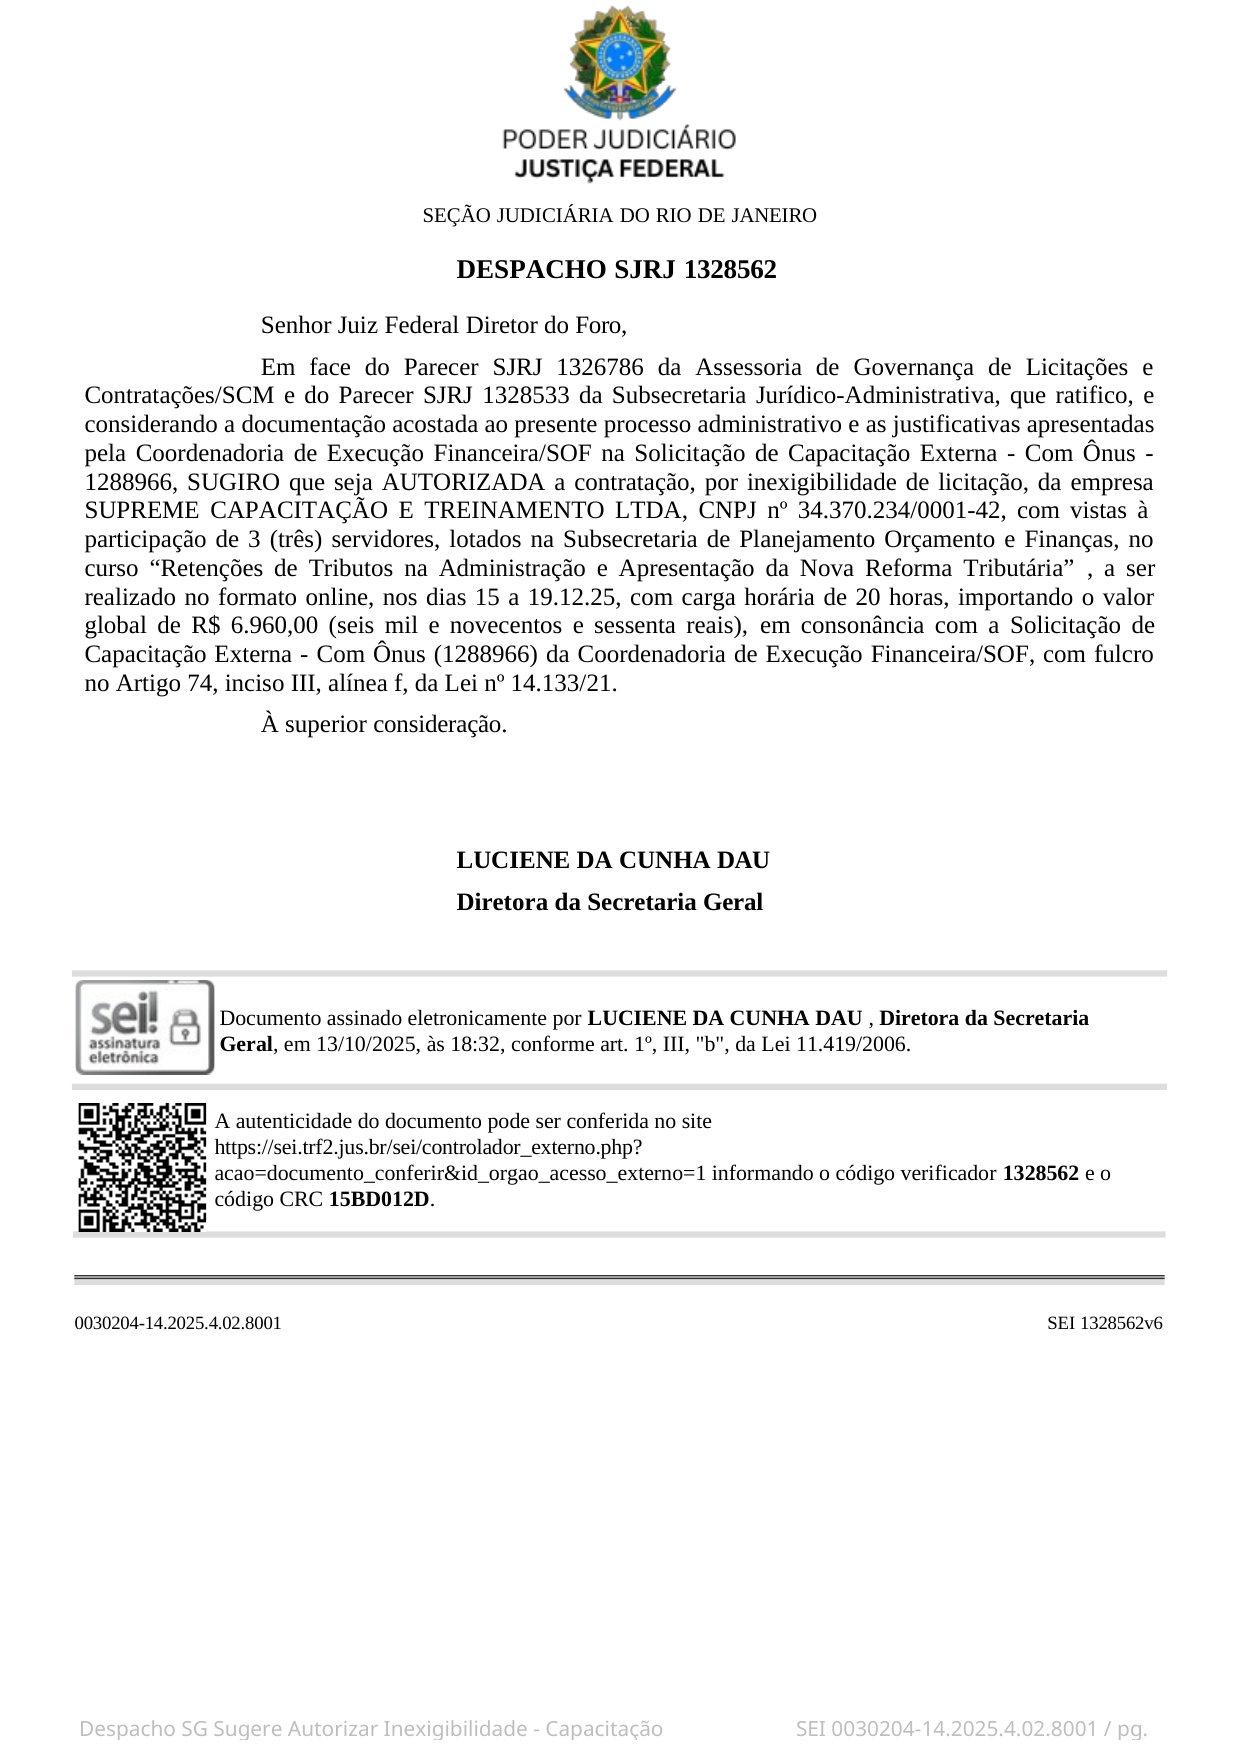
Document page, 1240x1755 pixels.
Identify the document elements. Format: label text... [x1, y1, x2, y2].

text A autenticidade do documento pode ser conferida no site https://sei.trf2.jus.br/sei/controlador_externo.php? acao=documento_conferir&id_orgao_acesso_externo=1 informando o código verificador 1328562 e o código CRC 15BD012D. [214, 1108, 1134, 1211]
text SEÇÃO JUDICIÁRIA DO RIO DE JANEIRO [44, 203, 1195, 227]
text DESPACHO SJRJ 1328562 [456, 253, 1195, 285]
text Em face do Parecer SJRJ 1326786 da Assessoria de Governança de Licitações e Contratações/SCM e do Parecer SJRJ 1328533 da Subsecretaria Jurídico-Administrativa, que ratifico, e considerando a documentação acostada ao presente processo administrativo e as justificativas apresentadas pela Coordenadoria de Execução Financeira/SOF na Solicitação de Capacitação Externa - Com Ônus - 1288966, SUGIRO que seja AUTORIZADA a contratação, por inexigibilidade de licitação, da empresa SUPREME CAPACITAÇÃO E TREINAMENTO LTDA, CNPJ nº 34.370.234/0001-42, com vistas à [84, 352, 1155, 524]
text LUCIENE DA CUNHA DAU [456, 846, 1195, 874]
text Documento assinado eletronicamente por LUCIENE DA CUNHA DAU , Diretora da Secretaria Geral, em 13/10/2025, às 18:32, conforme art. 1º, III, "b", da Lei 11.419/2006. [219, 1005, 1134, 1056]
text À superior consideração. [261, 709, 1195, 738]
text participação de 3 (três) servidores, lotados na Subsecretaria de Planejamento Orçamento e Finanças, no curso “Retenções de Tributos na Administração e Apresentação da Nova Reforma Tributária” , a ser realizado no formato online, nos dias 15 a 19.12.25, com carga horária de 20 horas, importando o valor global de R$ 6.960,00 (seis mil e novecentos e sessenta reais), em consonância com a Solicitação de Capacitação Externa - Com Ônus (1288966) da Coordenadoria de Execução Financeira/SOF, com fulcro no Artigo 74, inciso III, alínea f, da Lei nº 14.133/21. [84, 524, 1155, 697]
text Diretora da Secretaria Geral [456, 887, 1195, 916]
text 0030204-14.2025.4.02.8001 SEI 1328562v6 [74, 1312, 1195, 1333]
text Senhor Juiz Federal Diretor do Foro, [261, 311, 1195, 339]
